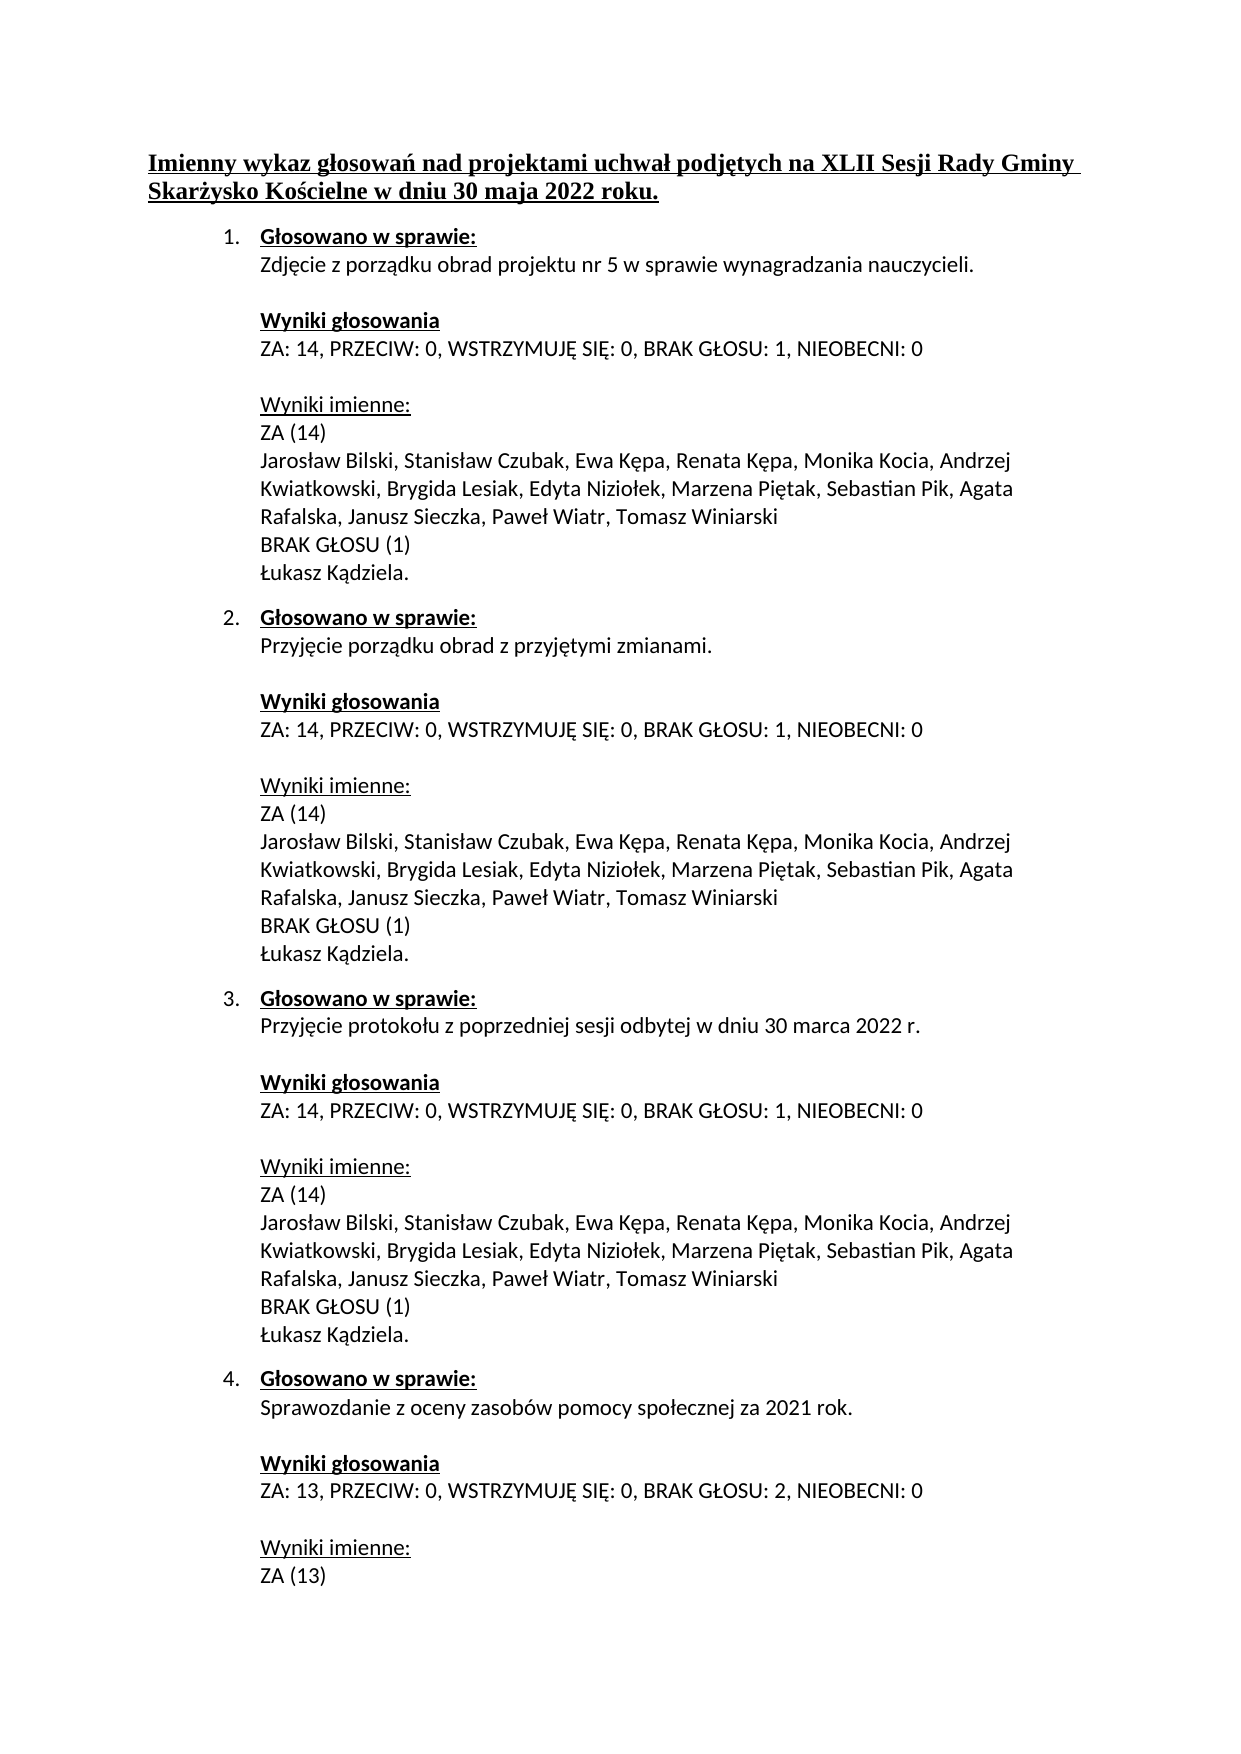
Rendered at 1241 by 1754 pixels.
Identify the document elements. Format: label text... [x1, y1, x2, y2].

list Głosowano w sprawie: Zdjęcie z porządku obrad projektu nr 5 w sprawie wynagradzania nauczycieli. Wyniki głosowania ZA: 14, PRZECIW: 0, WSTRZYMUJĘ SIĘ: 0, BRAK GŁOSU: 1, NIEOBECNI: 0 Wyniki imienne: ZA (14) Jarosław Bilski, Stanisław Czubak, Ewa Kępa, Renata Kępa, Monika Kocia, Andrzej Kwiatkowski, Brygida Lesiak, Edyta Niziołek, Marzena Piętak, Sebastian Pik, Agata Rafalska, Janusz Sieczka, Paweł Wiatr, Tomasz Winiarski BRAK GŁOSU (1) Łukasz Kądziela. [223, 222, 1093, 586]
list Głosowano w sprawie: Przyjęcie protokołu z poprzedniej sesji odbytej w dniu 30 marca 2022 r. Wyniki głosowania ZA: 14, PRZECIW: 0, WSTRZYMUJĘ SIĘ: 0, BRAK GŁOSU: 1, NIEOBECNI: 0 Wyniki imienne: ZA (14) Jarosław Bilski, Stanisław Czubak, Ewa Kępa, Renata Kępa, Monika Kocia, Andrzej Kwiatkowski, Brygida Lesiak, Edyta Niziołek, Marzena Piętak, Sebastian Pik, Agata Rafalska, Janusz Sieczka, Paweł Wiatr, Tomasz Winiarski BRAK GŁOSU (1) Łukasz Kądziela. [223, 984, 1093, 1348]
text Imienny wykaz głosowań nad projektami uchwał podjętych na XLII Sesji Rady Gminy Skarżysko Kościelne w dniu 30 maja 2022 roku. [148, 148, 1093, 205]
list Głosowano w sprawie: Sprawozdanie z oceny zasobów pomocy społecznej za 2021 rok. Wyniki głosowania ZA: 13, PRZECIW: 0, WSTRZYMUJĘ SIĘ: 0, BRAK GŁOSU: 2, NIEOBECNI: 0 Wyniki imienne: ZA (13) [223, 1364, 1093, 1589]
list Głosowano w sprawie: Przyjęcie porządku obrad z przyjętymi zmianami. Wyniki głosowania ZA: 14, PRZECIW: 0, WSTRZYMUJĘ SIĘ: 0, BRAK GŁOSU: 1, NIEOBECNI: 0 Wyniki imienne: ZA (14) Jarosław Bilski, Stanisław Czubak, Ewa Kępa, Renata Kępa, Monika Kocia, Andrzej Kwiatkowski, Brygida Lesiak, Edyta Niziołek, Marzena Piętak, Sebastian Pik, Agata Rafalska, Janusz Sieczka, Paweł Wiatr, Tomasz Winiarski BRAK GŁOSU (1) Łukasz Kądziela. [223, 603, 1093, 967]
